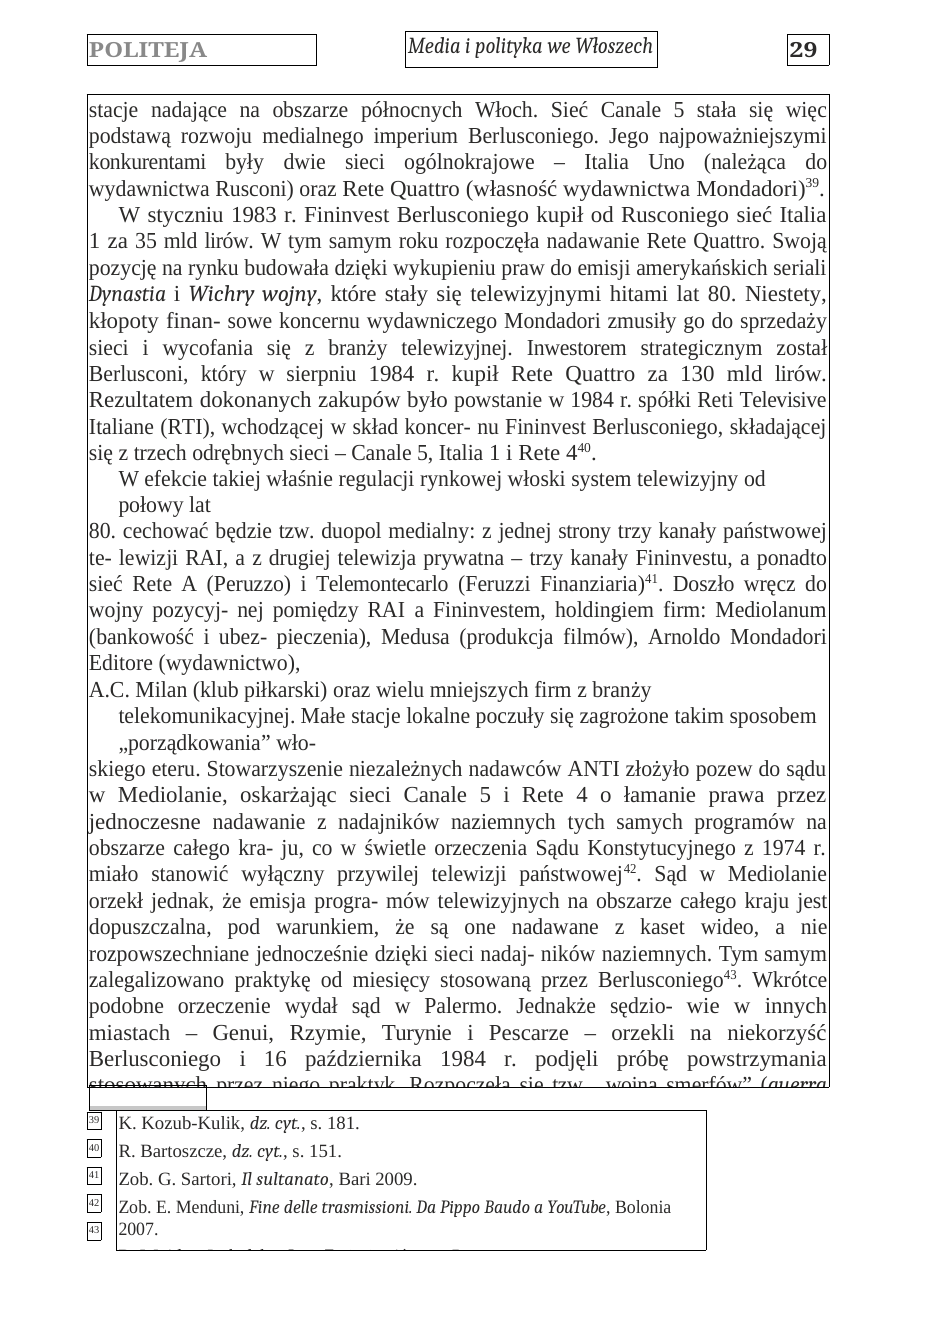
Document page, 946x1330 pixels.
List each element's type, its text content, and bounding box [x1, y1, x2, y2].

text R. Bartoszcze, dz. cyt., s. 151. [118, 1140, 706, 1162]
text Zob. G. Sartori, Il sultanato, Bari 2009. [118, 1168, 706, 1190]
text 40 [89, 1142, 101, 1153]
text Zob. E. Menduni, Fine delle trasmissioni. Da Pippo Baudo a YouTube, Bolonia 2007. [118, 1196, 706, 1239]
text POLITEJA 3(25)/2013 [89, 35, 316, 65]
text 39 [89, 1114, 101, 1126]
text R. Wojdan-Jaskulska, Jego Emisyjność…, s. 5. [118, 1245, 706, 1250]
text 295 [789, 35, 829, 65]
text K. Kozub-Kulik, dz. cyt., s. 181. [118, 1112, 706, 1134]
text 41 [89, 1169, 101, 1181]
text stacje nadające na obszarze północnych Włoch. Sieć Canale 5 stała się więc podstawą rozwoju medialnego imperium Berlusconiego. Jego najpoważniejszymi konkurentami były dwie sieci ogólnokrajowe – Italia Uno (należąca do wydawnictwa Rusconi) oraz Rete Quattro (własność wydawnictwa Mondadori)39. [89, 96, 827, 201]
text W efekcie takiej właśnie regulacji rynkowej włoski system telewizyjny od połowy lat [118, 466, 829, 517]
text Media i polityka we Włoszech [408, 33, 657, 60]
text 43 [89, 1224, 101, 1236]
text skiego eteru. Stowarzyszenie niezależnych nadawców ANTI złożyło pozew do sądu w Mediolanie, oskarżając sieci Canale 5 i Rete 4 o łamanie prawa przez jednoczesne nadawanie z nadajników naziemnych tych samych programów na obszarze całego kra- ju, co w świetle orzeczenia Sądu Konstytucyjnego z 1974 r. miało stanowić wyłączny przywilej telewizji państwowej42. Sąd w Mediolanie orzekł jednak, że emisja progra- mów telewizyjnych na obszarze całego kraju jest dopuszczalna, pod warunkiem, że są one nadawane z kaset wideo, a nie rozpowszechniane jednocześnie dzięki sieci nadaj- ników naziemnych. Tym samym zalegalizowano praktykę od miesięcy stosowaną przez Berlusconiego43. Wkrótce podobne orzeczenie wydał sąd w Palermo. Jednakże sędzio- wie w innych miastach – Genui, Rzymie, Turynie i Pescarze – orzekli na niekorzyść Berlusconiego i 16 października 1984 r. podjęli próbę powstrzymania stosowanych przez niego praktyk. Rozpoczęła się tzw. „wojna smerfów” (guerra dei puffi), świad- cząca o niezwykłej sile społecznego oddziaływania sieci telewizyjnych należących do Fininvestu. Tego dnia włoska policja wkroczyła bowiem jednocześnie do siedzib trzech sieci Fininvestu, konfiskując setki kaset wideo w porze, gdy właśnie miała być nadawana [89, 755, 827, 1087]
text A.C. Milan (klub piłkarski) oraz wielu mniejszych firm z branży telekomunikacyjnej. Małe stacje lokalne poczuły się zagrożone takim sposobem „porządkowania” wło- [89, 676, 829, 755]
text 42 [89, 1197, 101, 1209]
text W styczniu 1983 r. Fininvest Berlusconiego kupił od Rusconiego sieć Italia 1 za 35 mld lirów. W tym samym roku rozpoczęła nadawanie Rete Quattro. Swoją pozycję na rynku budowała dzięki wykupieniu praw do emisji amerykańskich seriali Dynastia i Wichry wojny, które stały się telewizyjnymi hitami lat 80. Niestety, kłopoty finan- sowe koncernu wydawniczego Mondadori zmusiły go do sprzedaży sieci i wycofania się z branży telewizyjnej. Inwestorem strategicznym został Berlusconi, który w sierpniu 1984 r. kupił Rete Quattro za 130 mld lirów. Rezultatem dokonanych zakupów było powstanie w 1984 r. spółki Reti Televisive Italiane (RTI), wchodzącej w skład koncer- nu Fininvest Berlusconiego, składającej się z trzech odrębnych sieci – Canale 5, Italia 1 i Rete 440. [89, 201, 827, 466]
text 80. cechować będzie tzw. duopol medialny: z jednej strony trzy kanały państwowej te- lewizji RAI, a z drugiej telewizja prywatna – trzy kanały Fininvestu, a ponadto sieć Rete A (Peruzzo) i Telemontecarlo (Feruzzi Finanziaria)41. Doszło wręcz do wojny pozycyj- nej pomiędzy RAI a Fininvestem, holdingiem firm: Mediolanum (bankowość i ubez- pieczenia), Medusa (produkcja filmów), Arnoldo Mondadori Editore (wydawnictwo), [89, 517, 827, 676]
